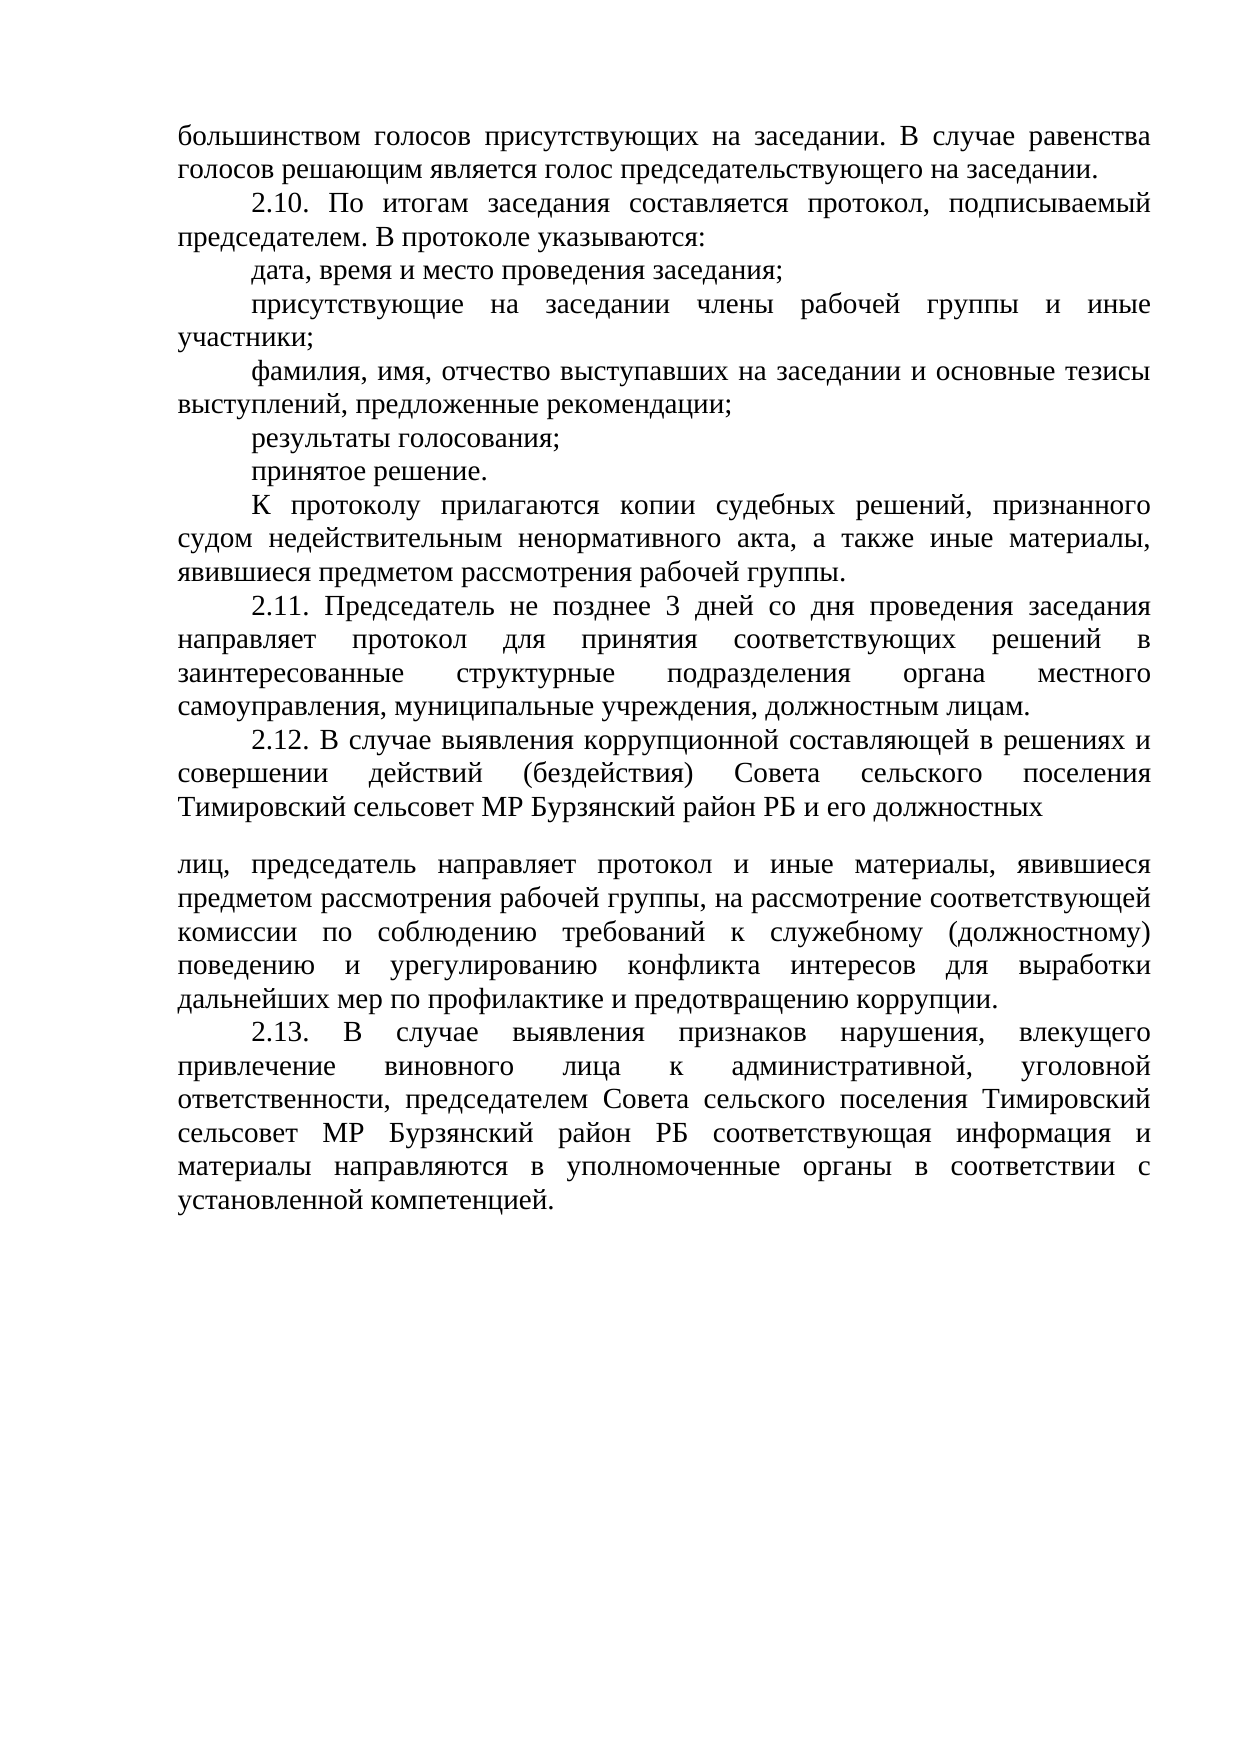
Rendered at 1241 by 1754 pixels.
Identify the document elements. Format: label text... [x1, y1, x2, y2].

text 2.11. Председатель не позднее 3 дней со дня проведения заседания направляет протокол для принятия соответствующих решений в заинтересованные структурные подразделения органа местного самоуправления, муниципальные учреждения, должностным лицам. [177, 588, 1152, 722]
text К протоколу прилагаются копии судебных решений, признанного судом недействительным ненормативного акта, а также иные материалы, явившиеся предметом рассмотрения рабочей группы. [177, 487, 1152, 588]
text дата, время и место проведения заседания; [177, 252, 1152, 286]
text 2.10. По итогам заседания составляется протокол, подписываемый председателем. В протоколе указываются: [177, 185, 1152, 252]
text фамилия, имя, отчество выступавших на заседании и основные тезисы выступлений, предложенные рекомендации; [177, 353, 1152, 420]
text большинством голосов присутствующих на заседании. В случае равенства голосов решающим является голос председательствующего на заседании. [177, 118, 1152, 185]
text 2.12. В случае выявления коррупционной составляющей в решениях и совершении действий (бездействия) Совета сельского поселения Тимировский сельсовет МР Бурзянский район РБ и его должностных [177, 722, 1152, 822]
text 2.13. В случае выявления признаков нарушения, влекущего привлечение виновного лица к административной, уголовной ответственности, председателем Совета сельского поселения Тимировский сельсовет МР Бурзянский район РБ соответствующая информация и материалы направляются в уполномоченные органы в соответствии с установленной компетенцией. [177, 1014, 1152, 1216]
text результаты голосования; [177, 420, 1152, 453]
text лиц, председатель направляет протокол и иные материалы, явившиеся предметом рассмотрения рабочей группы, на рассмотрение соответствующей комиссии по соблюдению требований к служебному (должностному) поведению и урегулированию конфликта интересов для выработки дальнейших мер по профилактике и предотвращению коррупции. [177, 847, 1152, 1014]
text принятое решение. [177, 453, 1152, 487]
text присутствующие на заседании члены рабочей группы и иные участники; [177, 286, 1152, 353]
